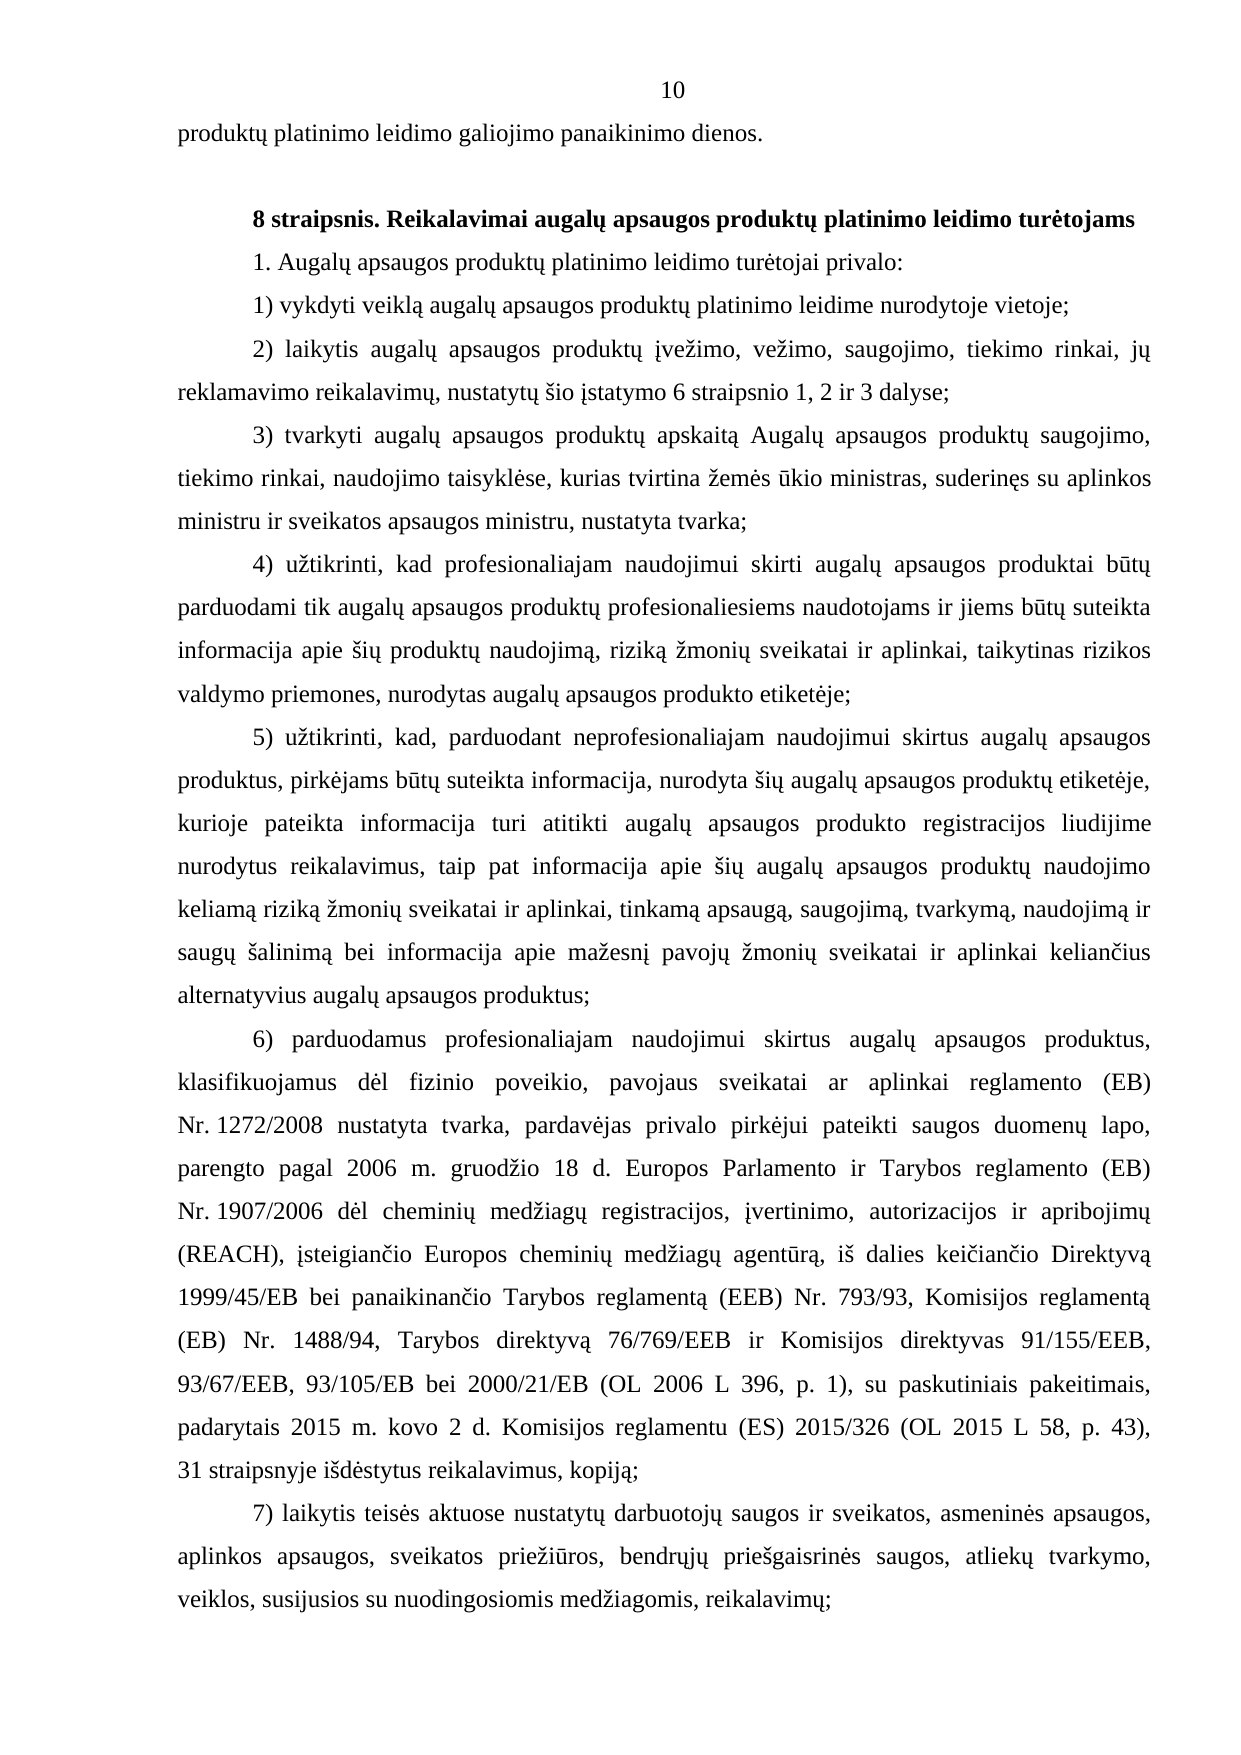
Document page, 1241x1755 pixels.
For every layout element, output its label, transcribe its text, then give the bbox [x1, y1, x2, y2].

text 1. Augalų apsaugos produktų platinimo leidimo turėtojai privalo: [177, 247, 1152, 276]
text 2) laikytis augalų apsaugos produktų įvežimo, vežimo, saugojimo, tiekimo rinkai, jų reklamavimo reikalavimų, nustatytų šio įstatymo 6 straipsnio 1, 2 ir 3 dalyse; [177, 334, 1152, 406]
text 4) užtikrinti, kad profesionaliajam naudojimui skirti augalų apsaugos produktai būtų parduodami tik augalų apsaugos produktų profesionaliesiems naudotojams ir jiems būtų suteikta informacija apie šių produktų naudojimą, riziką žmonių sveikatai ir aplinkai, taikytinas rizikos valdymo priemones, nurodytas augalų apsaugos produkto etiketėje; [177, 549, 1152, 707]
text produktų platinimo leidimo galiojimo panaikinimo dienos. [177, 118, 1152, 147]
text 8 straipsnis. Reikalavimai augalų apsaugos produktų platinimo leidimo turėtojams [177, 204, 1152, 233]
text 5) užtikrinti, kad, parduodant neprofesionaliajam naudojimui skirtus augalų apsaugos produktus, pirkėjams būtų suteikta informacija, nurodyta šių augalų apsaugos produktų etiketėje, kurioje pateikta informacija turi atitikti augalų apsaugos produkto registracijos liudijime nurodytus reikalavimus, taip pat informacija apie šių augalų apsaugos produktų naudojimo keliamą riziką žmonių sveikatai ir aplinkai, tinkamą apsaugą, saugojimą, tvarkymą, naudojimą ir saugų šalinimą bei informacija apie mažesnį pavojų žmonių sveikatai ir aplinkai keliančius alternatyvius augalų apsaugos produktus; [177, 722, 1152, 1009]
text 1) vykdyti veiklą augalų apsaugos produktų platinimo leidime nurodytoje vietoje; [177, 291, 1152, 319]
text 3) tvarkyti augalų apsaugos produktų apskaitą Augalų apsaugos produktų saugojimo, tiekimo rinkai, naudojimo taisyklėse, kurias tvirtina žemės ūkio ministras, suderinęs su aplinkos ministru ir sveikatos apsaugos ministru, nustatyta tvarka; [177, 420, 1152, 535]
text 7) laikytis teisės aktuose nustatytų darbuotojų saugos ir sveikatos, asmeninės apsaugos, aplinkos apsaugos, sveikatos priežiūros, bendrųjų priešgaisrinės saugos, atliekų tvarkymo, veiklos, susijusios su nuodingosiomis medžiagomis, reikalavimų; [177, 1498, 1152, 1613]
text 6) parduodamus profesionaliajam naudojimui skirtus augalų apsaugos produktus, klasifikuojamus dėl fizinio poveikio, pavojaus sveikatai ar aplinkai reglamento (EB) Nr. 1272/2008 nustatyta tvarka, pardavėjas privalo pirkėjui pateikti saugos duomenų lapo, parengto pagal 2006 m. gruodžio 18 d. Europos Parlamento ir Tarybos reglamento (EB) Nr. 1907/2006 dėl cheminių medžiagų registracijos, įvertinimo, autorizacijos ir apribojimų (REACH), įsteigiančio Europos cheminių medžiagų agentūrą, iš dalies keičiančio Direktyvą 1999/45/EB bei panaikinančio Tarybos reglamentą (EEB) Nr. 793/93, Komisijos reglamentą (EB) Nr. 1488/94, Tarybos direktyvą 76/769/EEB ir Komisijos direktyvas 91/155/EEB, 93/67/EEB, 93/105/EB bei 2000/21/EB (OL 2006 L 396, p. 1), su paskutiniais pakeitimais, padarytais 2015 m. kovo 2 d. Komisijos reglamentu (ES) 2015/326 (OL 2015 L 58, p. 43), 31 straipsnyje išdėstytus reikalavimus, kopiją; [177, 1024, 1152, 1484]
